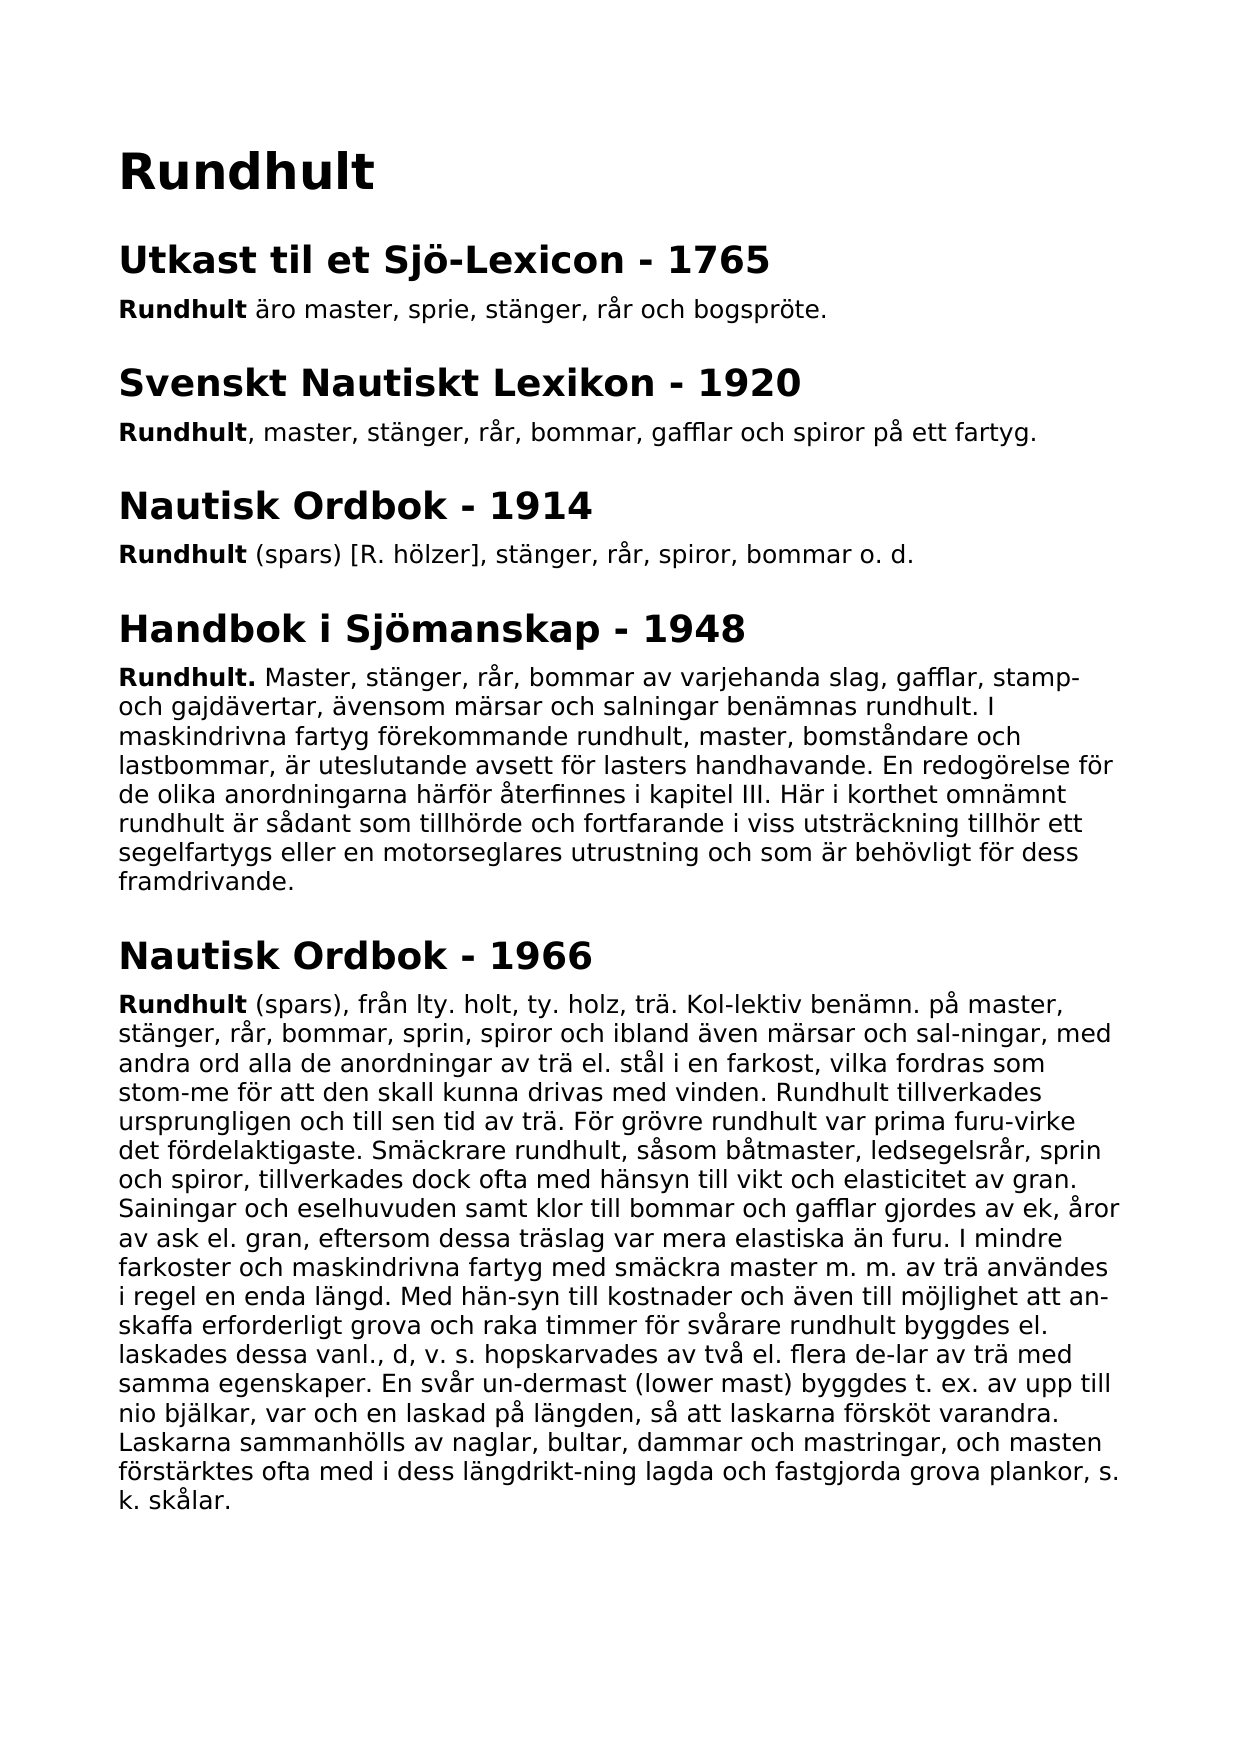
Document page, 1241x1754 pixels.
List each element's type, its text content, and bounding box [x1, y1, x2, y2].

text Rundhult. Master, stänger, rår, bommar av varjehanda slag, gafflar, stamp- och gajdävertar, ävensom märsar och salningar benämnas rundhult. I maskindrivna fartyg förekommande rundhult, master, bomståndare och lastbommar, är uteslutande avsett för lasters handhavande. En redogörelse för de olika anordningarna härför återfinnes i kapitel III. Här i korthet omnämnt rundhult är sådant som tillhörde och fortfarande i viss utsträckning tillhör ett segelfartygs eller en motorseglares utrustning och som är behövligt för dess framdrivande. [118, 663, 1122, 897]
subtitle Utkast til et Sjö-Lexicon - 1765 [118, 239, 1122, 282]
subtitle Svenskt Nautiskt Lexikon - 1920 [118, 362, 1122, 405]
text Rundhult (spars) [R. hölzer], stänger, rår, spiror, bommar o. d. [118, 541, 1122, 570]
text Rundhult äro master, sprie, stänger, rår och bogspröte. [118, 295, 1122, 324]
subtitle Nautisk Ordbok - 1966 [118, 934, 1122, 978]
text Rundhult (spars), från lty. holt, ty. holz, trä. Kol-lektiv benämn. på master, stänger, rår, bommar, sprin, spiror och ibland även märsar och sal-ningar, med andra ord alla de anordningar av trä el. stål i en farkost, vilka fordras som stom-me för att den skall kunna drivas med vinden. Rundhult tillverkades ursprungligen och till sen tid av trä. För grövre rundhult var prima furu-virke det fördelaktigaste. Smäckrare rundhult, såsom båtmaster, ledsegelsrår, sprin och spiror, tillverkades dock ofta med hänsyn till vikt och elasticitet av gran. Sainingar och eselhuvuden samt klor till bommar och gafflar gjordes av ek, åror av ask el. gran, eftersom dessa träslag var mera elastiska än furu. I mindre farkoster och maskindrivna fartyg med smäckra master m. m. av trä användes i regel en enda längd. Med hän-syn till kostnader och även till möjlighet att an-skaffa erforderligt grova och raka timmer för svårare rundhult byggdes el. laskades dessa vanl., d, v. s. hopskarvades av två el. flera de-lar av trä med samma egenskaper. En svår un-dermast (lower mast) byggdes t. ex. av upp till nio bjälkar, var och en laskad på längden, så att laskarna försköt varandra. Laskarna sammanhölls av naglar, bultar, dammar och mastringar, och masten förstärktes ofta med i dess längdrikt-ning lagda och fastgjorda grova plankor, s. k. skålar. [118, 990, 1122, 1515]
subtitle Nautisk Ordbok - 1914 [118, 484, 1122, 528]
text Rundhult, mas­ter, stänger, rår, bommar, gafflar och spiror på ett fartyg. [118, 418, 1122, 447]
subtitle Handbok i Sjömanskap - 1948 [118, 607, 1122, 651]
subtitle Rundhult [118, 143, 1122, 201]
